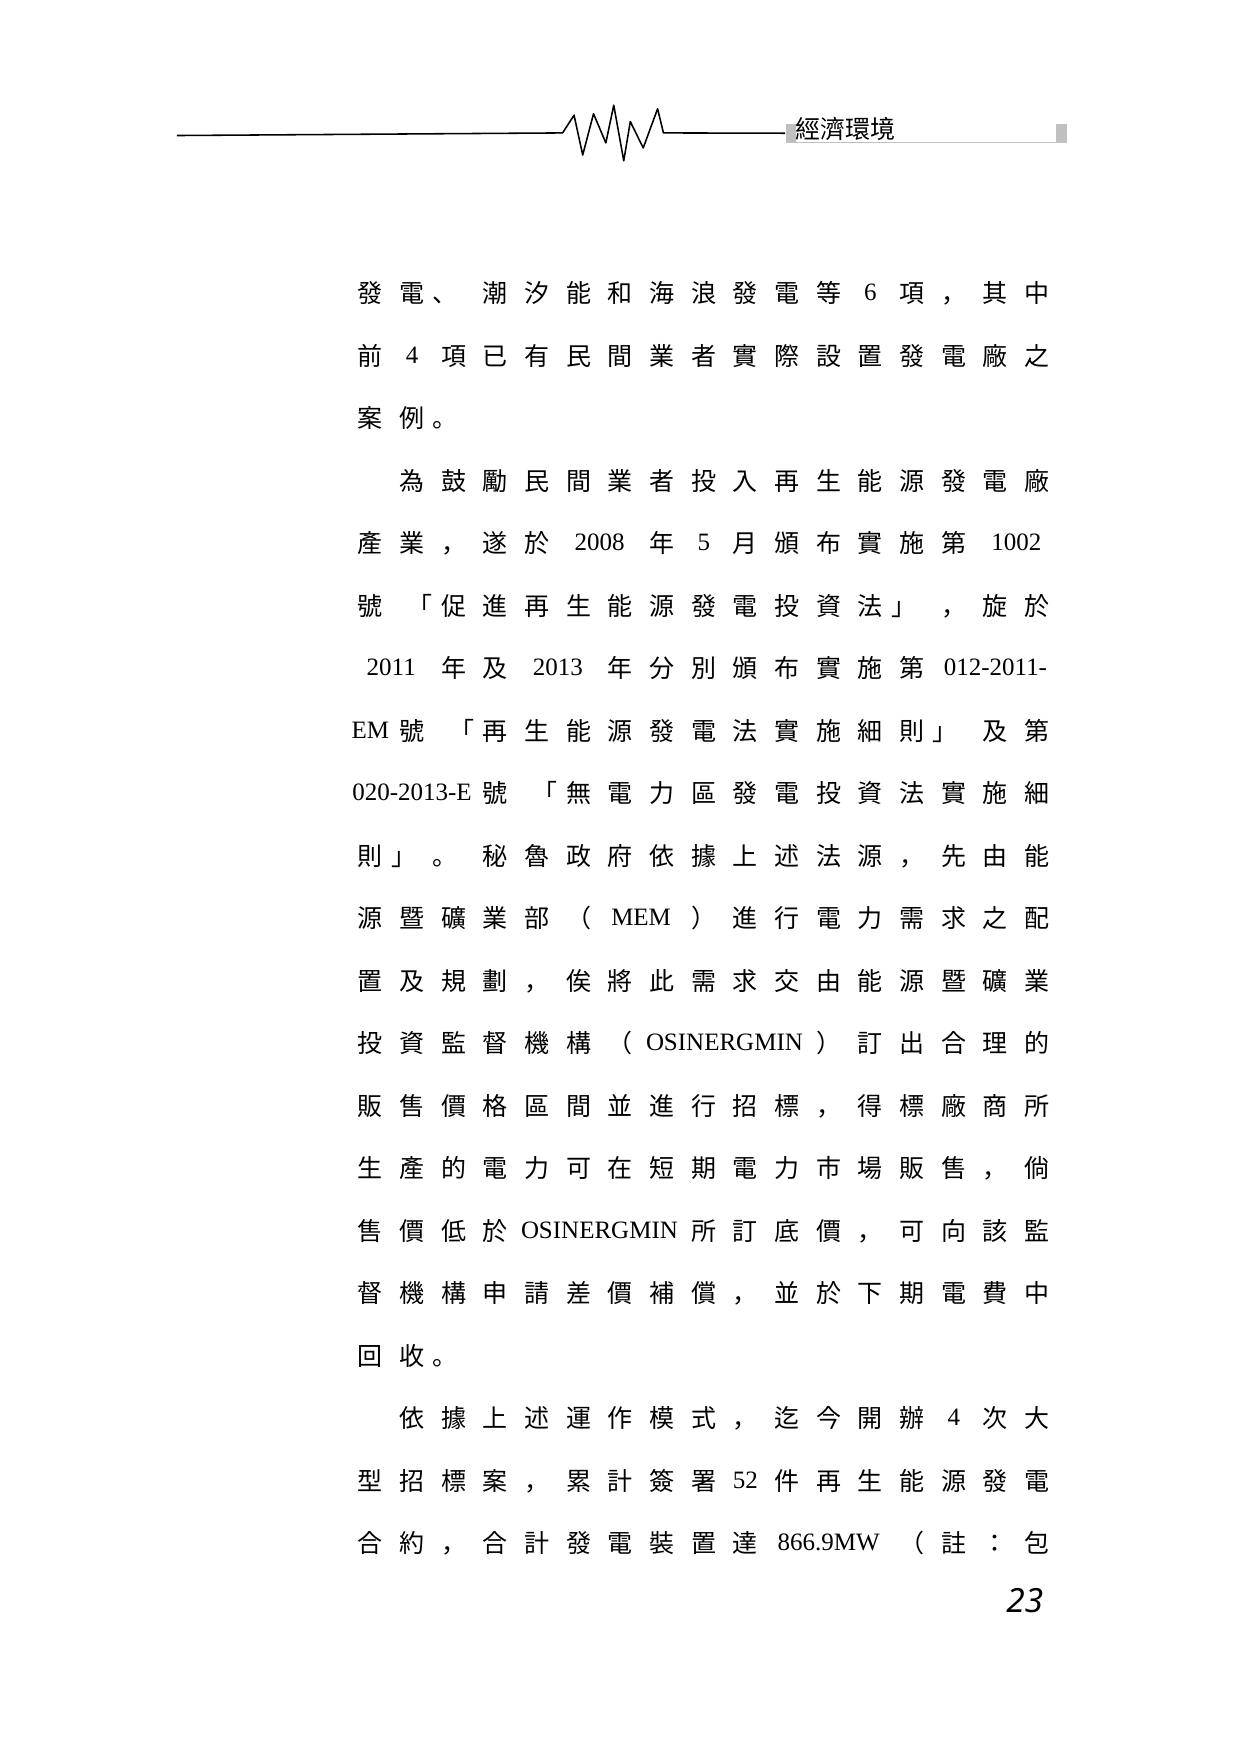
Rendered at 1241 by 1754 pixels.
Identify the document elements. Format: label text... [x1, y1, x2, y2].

text 發電、潮汐能和海浪發電等6項，其中前4項已有民間業者實際設置發電廠之案例。 [330, 250, 1058, 438]
text 依據上述運作模式，迄今開辦4次大型招標案，累計簽署52件再生能源發電合約，合計發電裝置達866.9MW（註：包 [330, 1375, 1058, 1563]
text 為鼓勵民間業者投入再生能源發電廠產業，遂於2008年5月頒布實施第1002號「促進再生能源發電投資法」，旋於2011年及2013年分別頒布實施第012-2011-EM號「再生能源發電法實施細則」及第020-2013-E號「無電力區發電投資法實施細則」。秘魯政府依據上述法源，先由能源暨礦業部（MEM）進行電力需求之配置及規劃，俟將此需求交由能源暨礦業投資監督機構（OSINERGMIN）訂出合理的販售價格區間並進行招標，得標廠商所生產的電力可在短期電力市場販售，倘售價低於OSINERGMIN所訂底價，可向該監督機構申請差價補償，並於下期電費中回收。 [330, 438, 1058, 1375]
